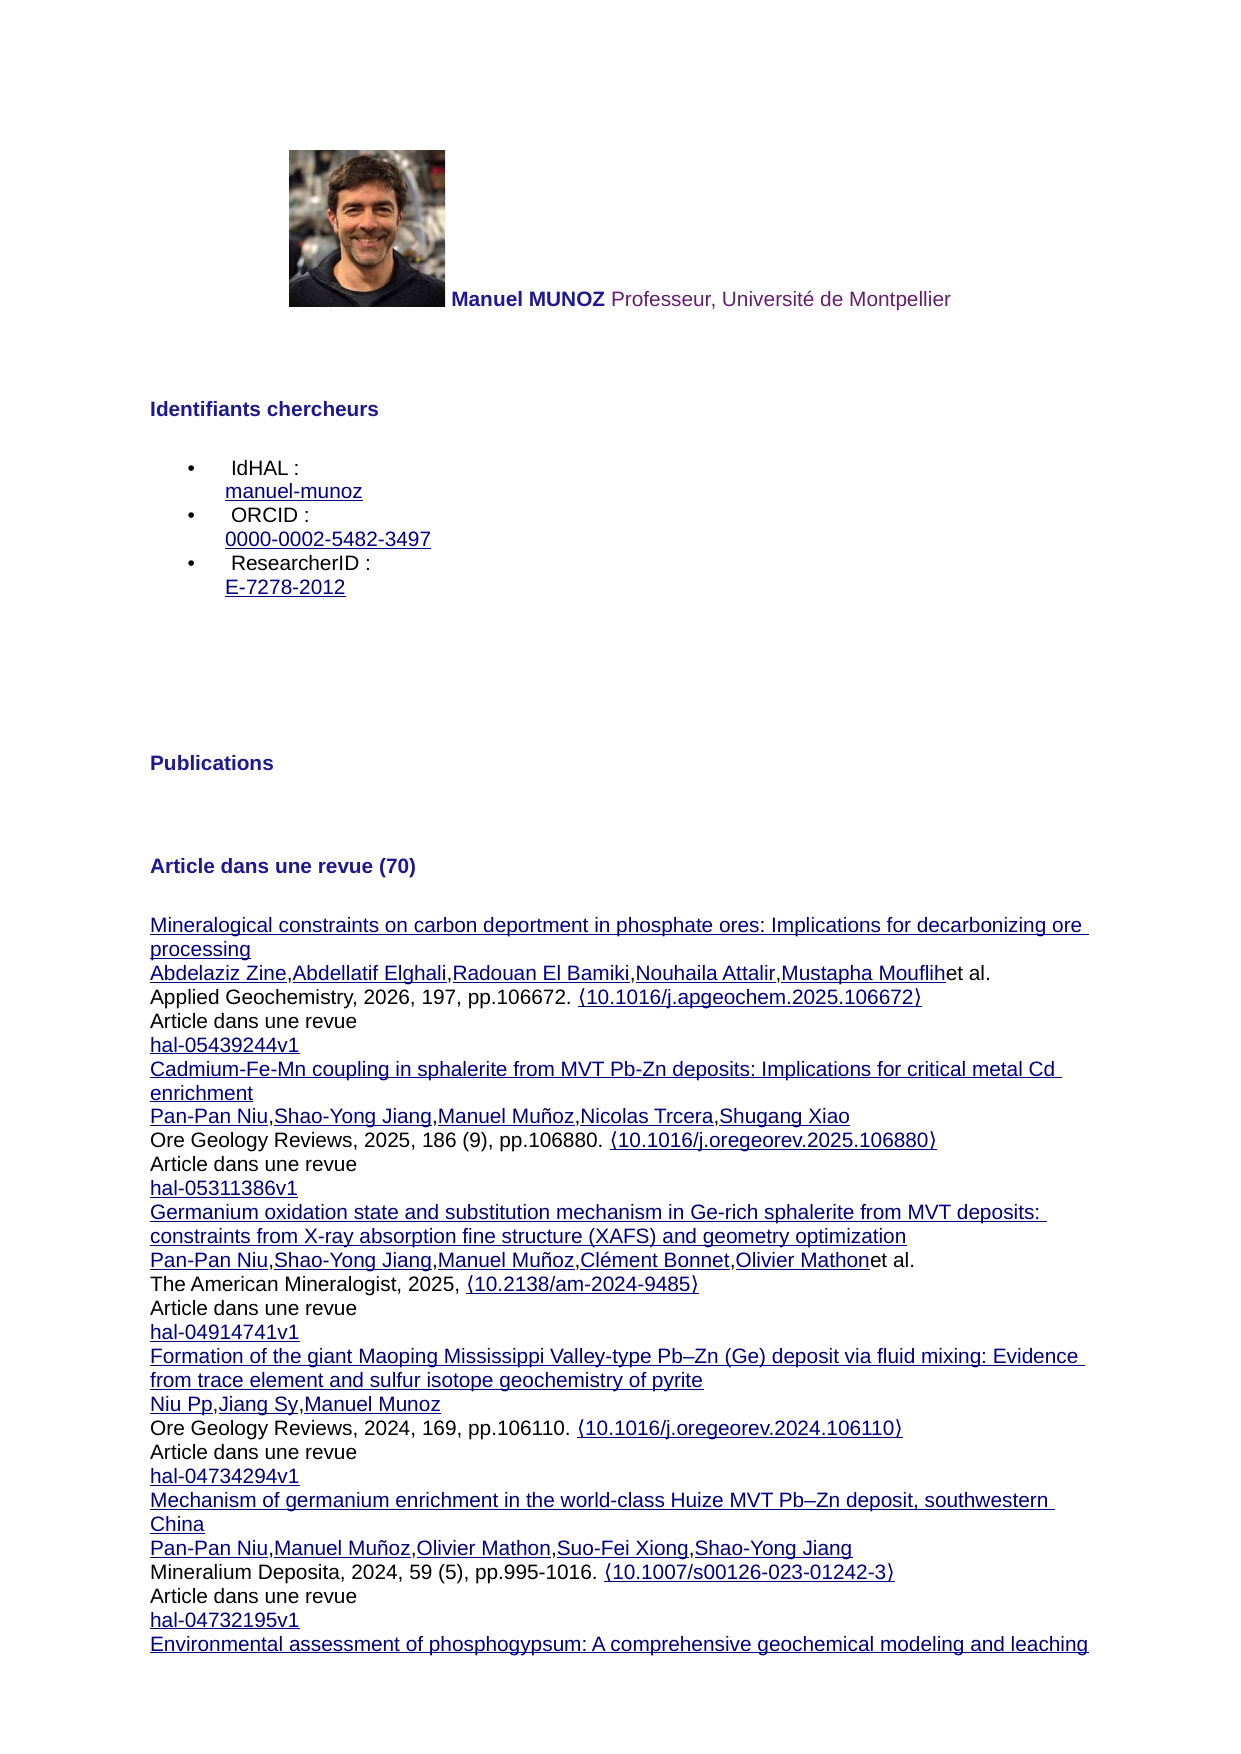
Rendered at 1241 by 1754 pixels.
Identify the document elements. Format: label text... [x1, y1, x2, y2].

table_cell Environmental assessment of phosphogypsum: A comprehensive geochemical modeling and leaching [150, 1631, 1090, 1655]
subtitle Identifiants chercheurs [150, 397, 1090, 421]
subtitle Publications [150, 751, 1090, 775]
subtitle Article dans une revue (70) [150, 854, 1090, 878]
table_cell Mechanism of germanium enrichment in the world-class Huize MVT Pb–Zn deposit, southwestern China Pan-Pan Niu,Manuel Muñoz,Olivier Mathon,Suo-Fei Xiong,Shao-Yong Jiang Mineralium Deposita, 2024, 59 (5), pp.995-1016. ⟨10.1007/s00126-023-01242-3⟩ Article dans une revue hal-04732195v1 [150, 1488, 1090, 1631]
subtitle Manuel MUNOZ Professeur, Université de Montpellier [150, 150, 1090, 311]
table_cell Formation of the giant Maoping Mississippi Valley-type Pb–Zn (Ge) deposit via fluid mixing: Evidence from trace element and sulfur isotope geochemistry of pyrite Niu Pp,Jiang Sy,Manuel Munoz Ore Geology Reviews, 2024, 169, pp.106110. ⟨10.1016/j.oregeorev.2024.106110⟩ Article dans une revue hal-04734294v1 [150, 1344, 1090, 1488]
list IdHAL : [187, 455, 1090, 479]
list E-7278-2012 [187, 575, 1090, 599]
table_cell Germanium oxidation state and substitution mechanism in Ge-rich sphalerite from MVT deposits: constraints from X-ray absorption fine structure (XAFS) and geometry optimization Pan-Pan Niu,Shao-Yong Jiang,Manuel Muñoz,Clément Bonnet,Olivier Mathonet al. The American Mineralogist, 2025, ⟨10.2138/am-2024-9485⟩ Article dans une revue hal-04914741v1 [150, 1200, 1090, 1344]
table_header Mineralogical constraints on carbon deportment in phosphate ores: Implications for decarbonizing ore processing Abdelaziz Zine,Abdellatif Elghali,Radouan El Bamiki,Nouhaila Attalir,Mustapha Mouflihet al. Applied Geochemistry, 2026, 197, pp.106672. ⟨10.1016/j.apgeochem.2025.106672⟩ Article dans une revue hal-05439244v1 [150, 913, 1090, 1056]
list 0000-0002-5482-3497 [187, 527, 1090, 551]
picture [289, 150, 446, 307]
list ResearcherID : [187, 551, 1090, 575]
list ORCID : [187, 503, 1090, 527]
table_cell Cadmium-Fe-Mn coupling in sphalerite from MVT Pb-Zn deposits: Implications for critical metal Cd enrichment Pan-Pan Niu,Shao-Yong Jiang,Manuel Muñoz,Nicolas Trcera,Shugang Xiao Ore Geology Reviews, 2025, 186 (9), pp.106880. ⟨10.1016/j.oregeorev.2025.106880⟩ Article dans une revue hal-05311386v1 [150, 1056, 1090, 1200]
list manuel-munoz [187, 479, 1090, 503]
